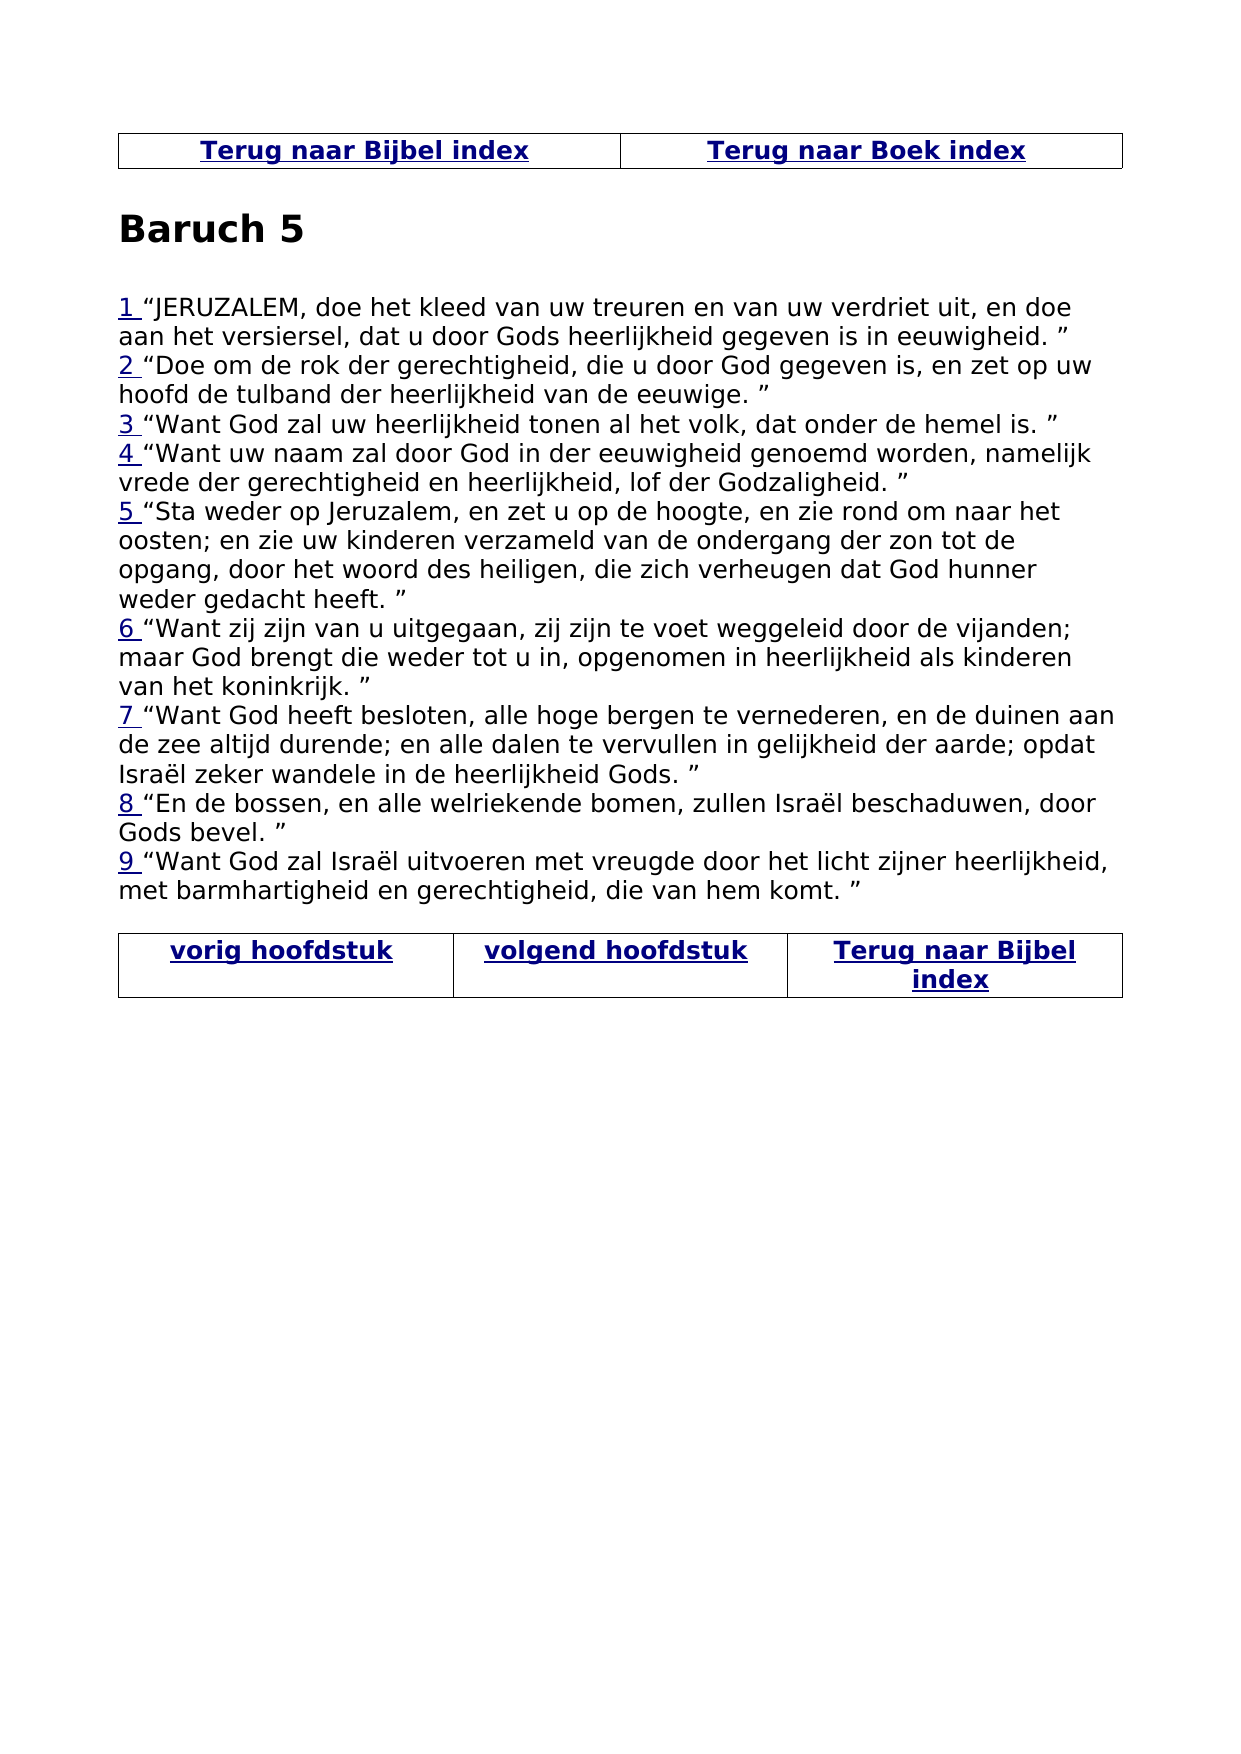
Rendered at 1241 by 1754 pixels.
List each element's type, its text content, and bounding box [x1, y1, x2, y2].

text 1 “JERUZALEM, doe het kleed van uw treuren en van uw verdriet uit, en doe aan het versiersel, dat u door Gods heerlijkheid gegeven is in eeuwigheid. ” 2 “Doe om de rok der gerechtigheid, die u door God gegeven is, en zet op uw hoofd de tulband der heerlijkheid van de eeuwige. ” 3 “Want God zal uw heerlijkheid tonen al het volk, dat onder de hemel is. ” 4 “Want uw naam zal door God in der eeuwigheid genoemd worden, namelijk vrede der gerechtigheid en heerlijkheid, lof der Godzaligheid. ” 5 “Sta weder op Jeruzalem, en zet u op de hoogte, en zie rond om naar het oosten; en zie uw kinderen verzameld van de ondergang der zon tot de opgang, door het woord des heiligen, die zich verheugen dat God hunner weder gedacht heeft. ” 6 “Want zij zijn van u uitgegaan, zij zijn te voet weggeleid door de vijanden; maar God brengt die weder tot u in, opgenomen in heerlijkheid als kinderen van het koninkrijk. ” 7 “Want God heeft besloten, alle hoge bergen te vernederen, en de duinen aan de zee altijd durende; en alle dalen te vervullen in gelijkheid der aarde; opdat Israël zeker wandele in de heerlijkheid Gods. ” 8 “En de bossen, en alle welriekende bomen, zullen Israël beschaduwen, door Gods bevel. ” 9 “Want God zal Israël uitvoeren met vreugde door het licht zijner heerlijkheid, met barmhartigheid en gerechtigheid, die van hem komt. ” [118, 264, 1122, 906]
table_header Terug naar Bijbel index [788, 934, 1122, 997]
table_header Terug naar Boek index [621, 134, 1122, 168]
table_header volgend hoofdstuk [454, 934, 787, 997]
subtitle Baruch 5 [118, 208, 1122, 252]
table_header vorig hoofdstuk [119, 934, 453, 997]
table_header Terug naar Bijbel index [119, 134, 620, 168]
